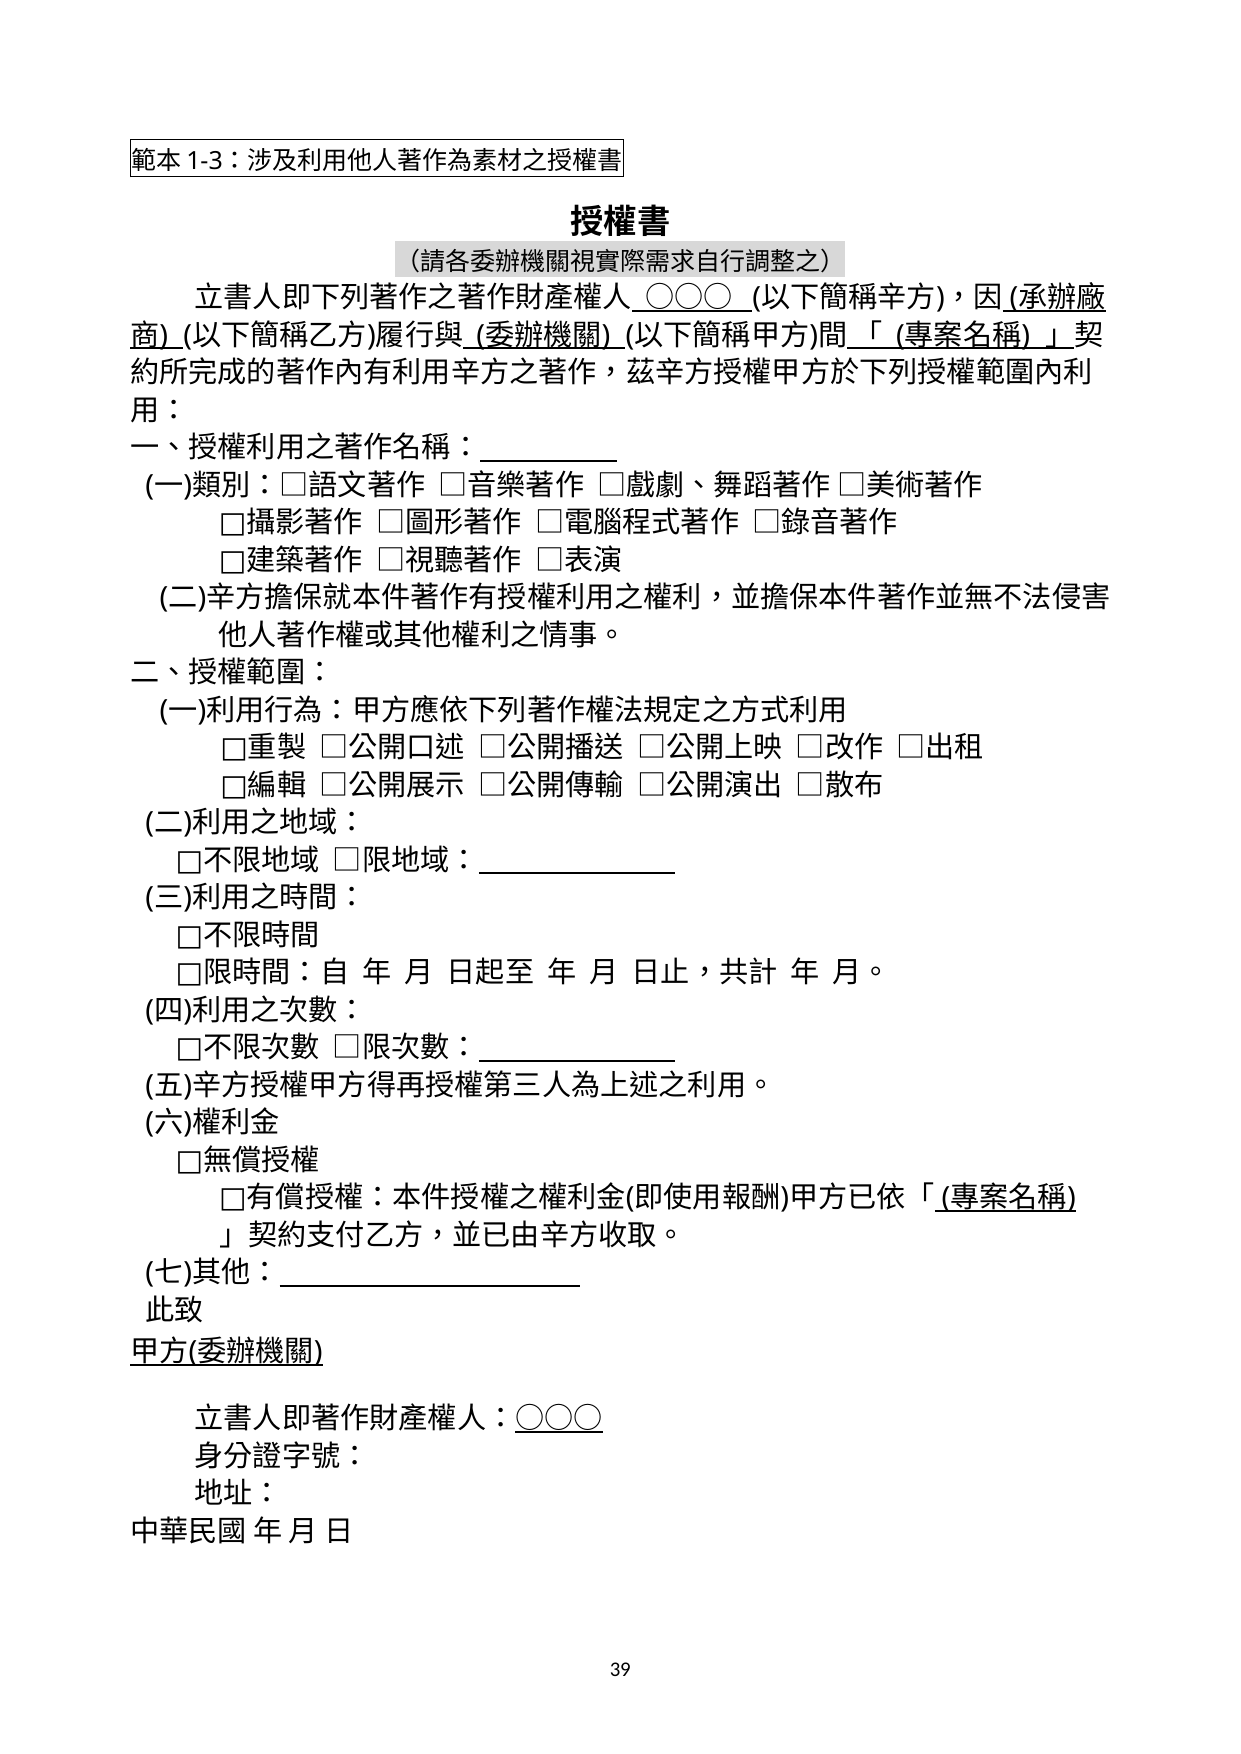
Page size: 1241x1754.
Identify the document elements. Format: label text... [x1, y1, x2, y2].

text □不限地域 □限地域： [130, 840, 1110, 877]
text (二)辛方擔保就本件著作有授權利用之權利，並擔保本件著作並無不法侵害他人著作權或其他權利之情事。 [159, 577, 1110, 652]
text （請各委辦機關視實際需求自行調整之） [130, 240, 1110, 277]
text (四)利用之次數： [130, 990, 1110, 1027]
text □攝影著作 □圖形著作 □電腦程式著作 □錄音著作 [219, 502, 1110, 540]
text 地址： [130, 1474, 1110, 1511]
text □不限時間 [130, 915, 1110, 952]
text □無償授權 [130, 1140, 1110, 1177]
text 授權書 [130, 207, 1110, 240]
text 身分證字號： [130, 1436, 1110, 1474]
text (五)辛方授權甲方得再授權第三人為上述之利用。 [130, 1065, 1110, 1102]
text 甲方(委辦機關) [130, 1327, 1110, 1369]
text 中華民國 年 月 日 [130, 1511, 1110, 1549]
text □有償授權：本件授權之權利金(即使用報酬)甲方已依「 (專案名稱) 」契約支付乙方，並已由辛方收取。 [219, 1177, 1110, 1252]
text 立書人即著作財產權人：○○○ [130, 1399, 1110, 1436]
text 二、授權範圍： [130, 652, 1110, 690]
text (一)利用行為：甲方應依下列著作權法規定之方式利用 [159, 690, 1110, 727]
text (三)利用之時間： [130, 877, 1110, 915]
text □建築著作 □視聽著作 □表演 [219, 540, 1110, 577]
text 此致 [130, 1290, 1110, 1327]
text □限時間：自 年 月 日起至 年 月 日止，共計 年 月。 [130, 952, 1110, 990]
text □編輯 □公開展示 □公開傳輸 □公開演出 □散布 [220, 765, 1110, 802]
text 立書人即下列著作之著作財產權人 ○○○ (以下簡稱辛方)，因 (承辦廠商) (以下簡稱乙方)履行與 (委辦機關) (以下簡稱甲方)間 「 (專案名稱) 」契約所完成的著作內有利用辛方之著作，茲辛方授權甲方於下列授權範圍內利用： [130, 277, 1110, 427]
text 範本1-3：涉及利用他人著作為素材之授權書 [130, 136, 1110, 177]
text (七)其他： [130, 1252, 1110, 1290]
text □重製 □公開口述 □公開播送 □公開上映 □改作 □出租 [220, 727, 1110, 765]
text □不限次數 □限次數： [130, 1027, 1110, 1065]
text (一)類別：□語文著作 □音樂著作 □戲劇、舞蹈著作 □美術著作 [130, 465, 1110, 502]
text (二)利用之地域： [130, 802, 1110, 840]
text 一、授權利用之著作名稱： [130, 427, 1110, 465]
text (六)權利金 [130, 1102, 1110, 1140]
